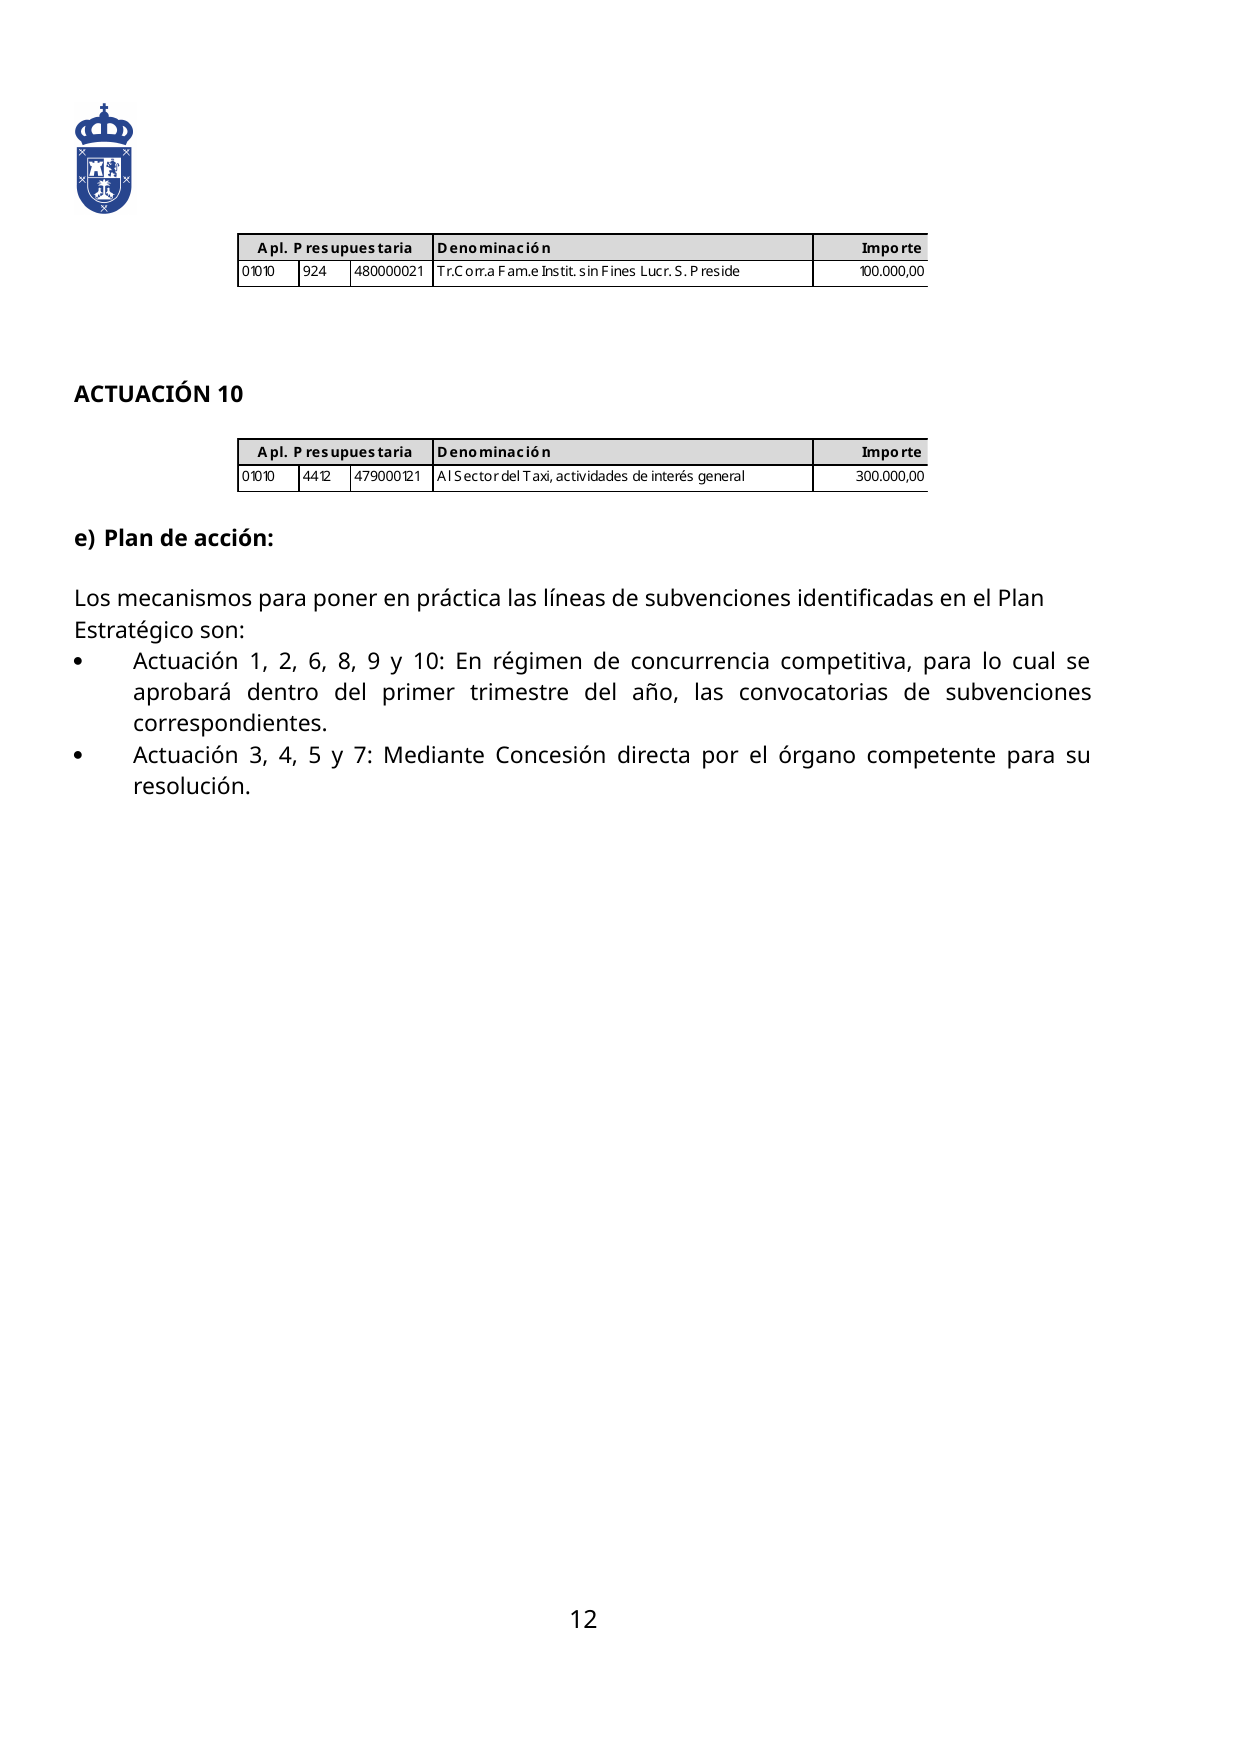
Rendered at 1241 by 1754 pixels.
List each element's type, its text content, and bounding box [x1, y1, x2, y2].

list Actuación 1, 2, 6, 8, 9 y 10: En régimen de concurrencia competitiva, para lo cual se aprobará dentro del primer trimestre del año, las convocatorias de subvenciones correspondientes. [74, 645, 1092, 738]
list Plan de acción: [74, 522, 1092, 553]
text Los mecanismos para poner en práctica las líneas de subvenciones identificadas en el Plan Estratégico son: [74, 582, 1092, 645]
picture [73, 102, 137, 215]
text ACTUACIÓN 10 [74, 378, 1092, 409]
list Actuación 3, 4, 5 y 7: Mediante Concesión directa por el órgano competente para su resolución. [74, 738, 1092, 801]
